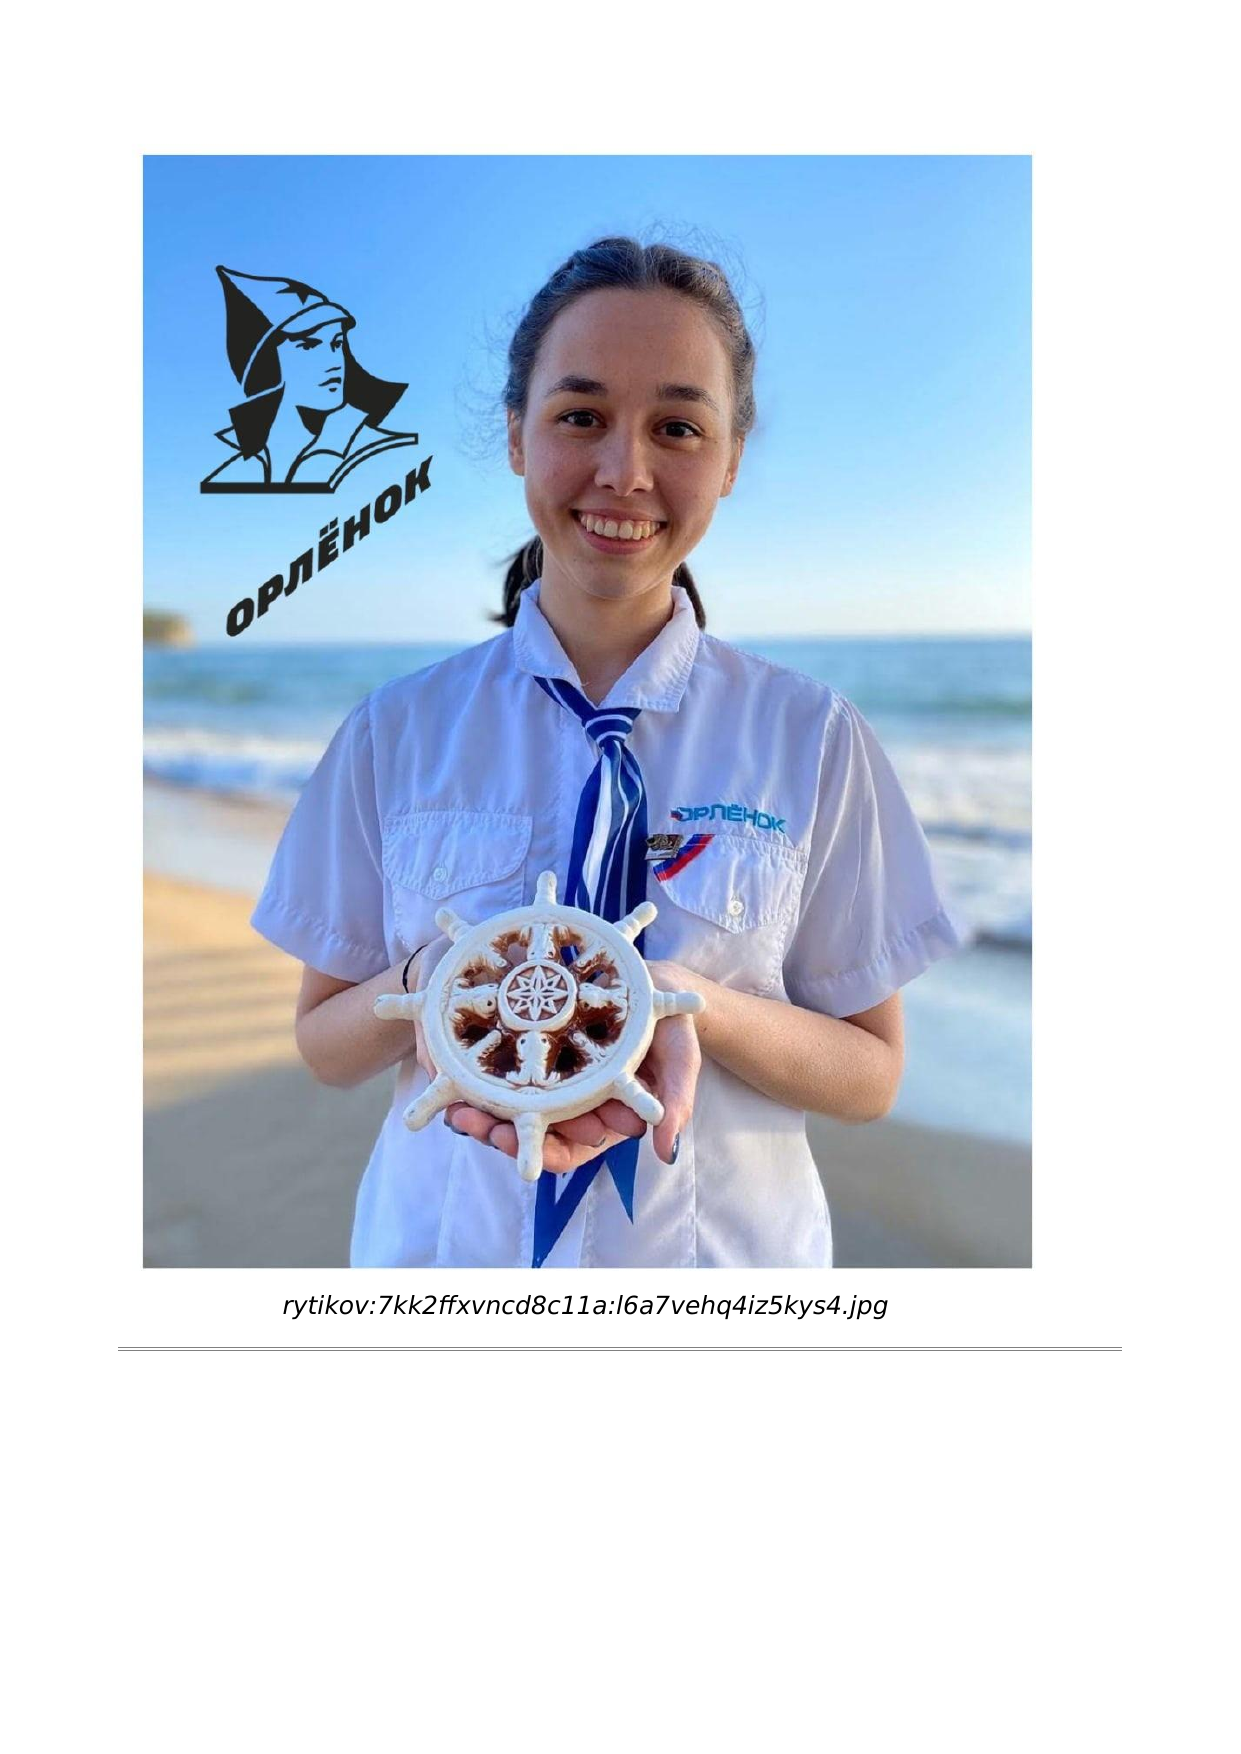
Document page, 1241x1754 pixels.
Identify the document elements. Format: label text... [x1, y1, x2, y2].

text rytikov:7kk2ffxvncd8c11a:l6a7vehq4iz5kys4.jpg [118, 1292, 1056, 1320]
picture [118, 130, 1056, 1292]
